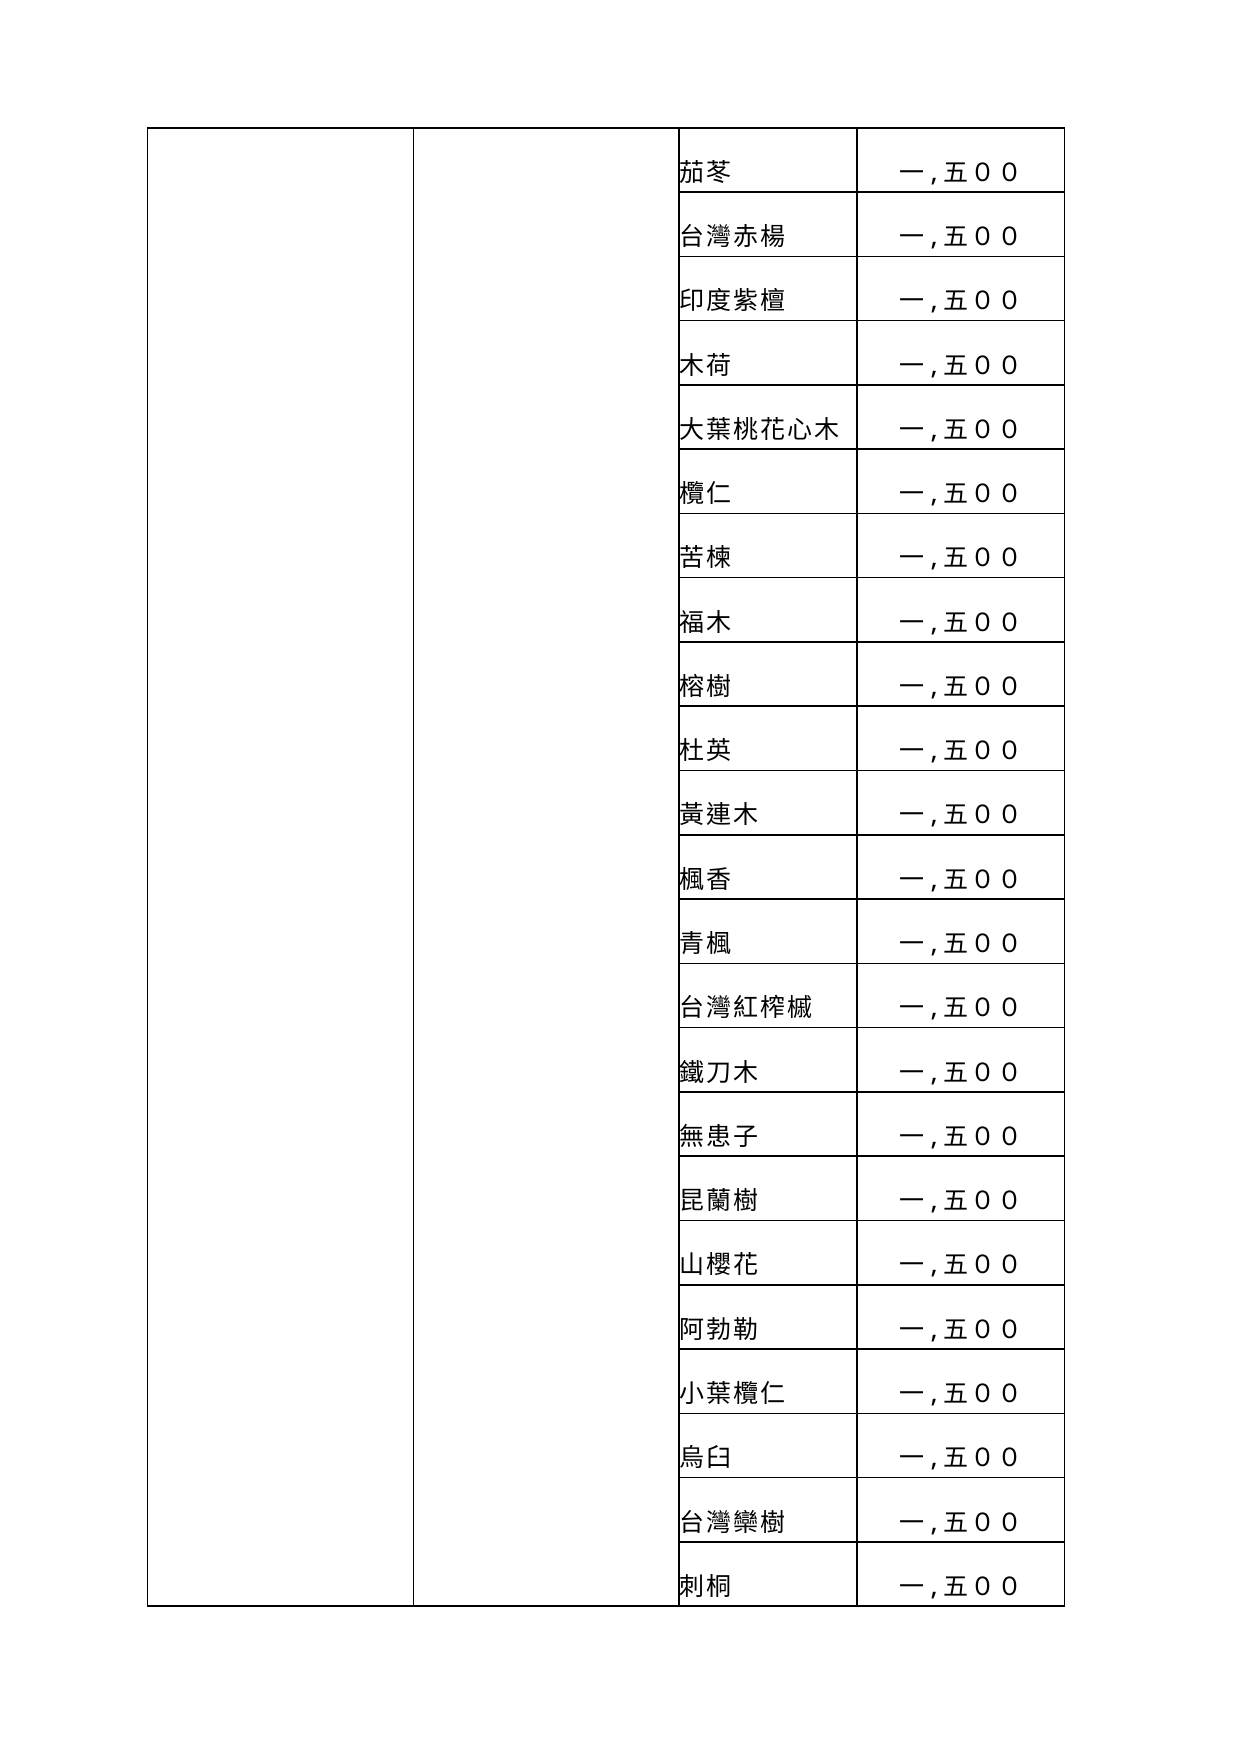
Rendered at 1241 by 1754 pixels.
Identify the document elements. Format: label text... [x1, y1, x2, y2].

table_cell 青楓 [680, 900, 856, 962]
table_cell 台灣赤楊 [680, 193, 856, 256]
table_cell 欖仁 [680, 450, 856, 513]
table_cell 楓香 [680, 836, 856, 898]
table_cell 一,五００ [858, 1286, 1064, 1348]
table_cell 一,五００ [858, 900, 1064, 962]
table_cell 無患子 [680, 1093, 856, 1155]
table_cell 黃連木 [680, 771, 856, 834]
table_cell 福木 [680, 578, 856, 641]
table_cell 一,五００ [858, 578, 1064, 641]
table_cell 一,五００ [858, 964, 1064, 1027]
table_cell [148, 129, 413, 1605]
table_cell 杜英 [680, 707, 856, 770]
table_cell [414, 129, 678, 1605]
table_cell 台灣欒樹 [680, 1478, 856, 1541]
table_cell 榕樹 [680, 643, 856, 705]
table_cell 一,五００ [858, 386, 1064, 448]
table_cell 苦楝 [680, 514, 856, 577]
table_cell 一,五００ [858, 1350, 1064, 1412]
table_cell 一,五００ [858, 514, 1064, 577]
table_cell 一,五００ [858, 643, 1064, 705]
table_cell 一,五００ [858, 321, 1064, 384]
table_cell 一,五００ [858, 1093, 1064, 1155]
table_cell 木荷 [680, 321, 856, 384]
table_cell 茄苳 [680, 129, 856, 191]
table_cell 一,五００ [858, 1414, 1064, 1477]
table_cell 一,五００ [858, 771, 1064, 834]
table_cell 一,五００ [858, 450, 1064, 513]
table_cell 昆蘭樹 [680, 1157, 856, 1219]
table_cell 一,五００ [858, 707, 1064, 770]
table_cell 烏臼 [680, 1414, 856, 1477]
table_cell 一,五００ [858, 1478, 1064, 1541]
table_cell 一,五００ [858, 1028, 1064, 1091]
table_cell 阿勃勒 [680, 1286, 856, 1348]
table_cell 大葉桃花心木 [680, 386, 856, 448]
table_cell 台灣紅榨槭 [680, 964, 856, 1027]
table_cell 印度紫檀 [680, 257, 856, 320]
table_cell 山櫻花 [680, 1221, 856, 1284]
table_cell 一,五００ [858, 1157, 1064, 1219]
table_cell 一,五００ [858, 1543, 1064, 1605]
table_cell 鐵刀木 [680, 1028, 856, 1091]
table_cell 刺桐 [680, 1543, 856, 1605]
table_cell 一,五００ [858, 193, 1064, 256]
table_cell 一,五００ [858, 257, 1064, 320]
table_cell 一,五００ [858, 836, 1064, 898]
table_cell 一,五００ [858, 1221, 1064, 1284]
table_cell 小葉欖仁 [680, 1350, 856, 1412]
table_cell 一,五００ [858, 129, 1064, 191]
